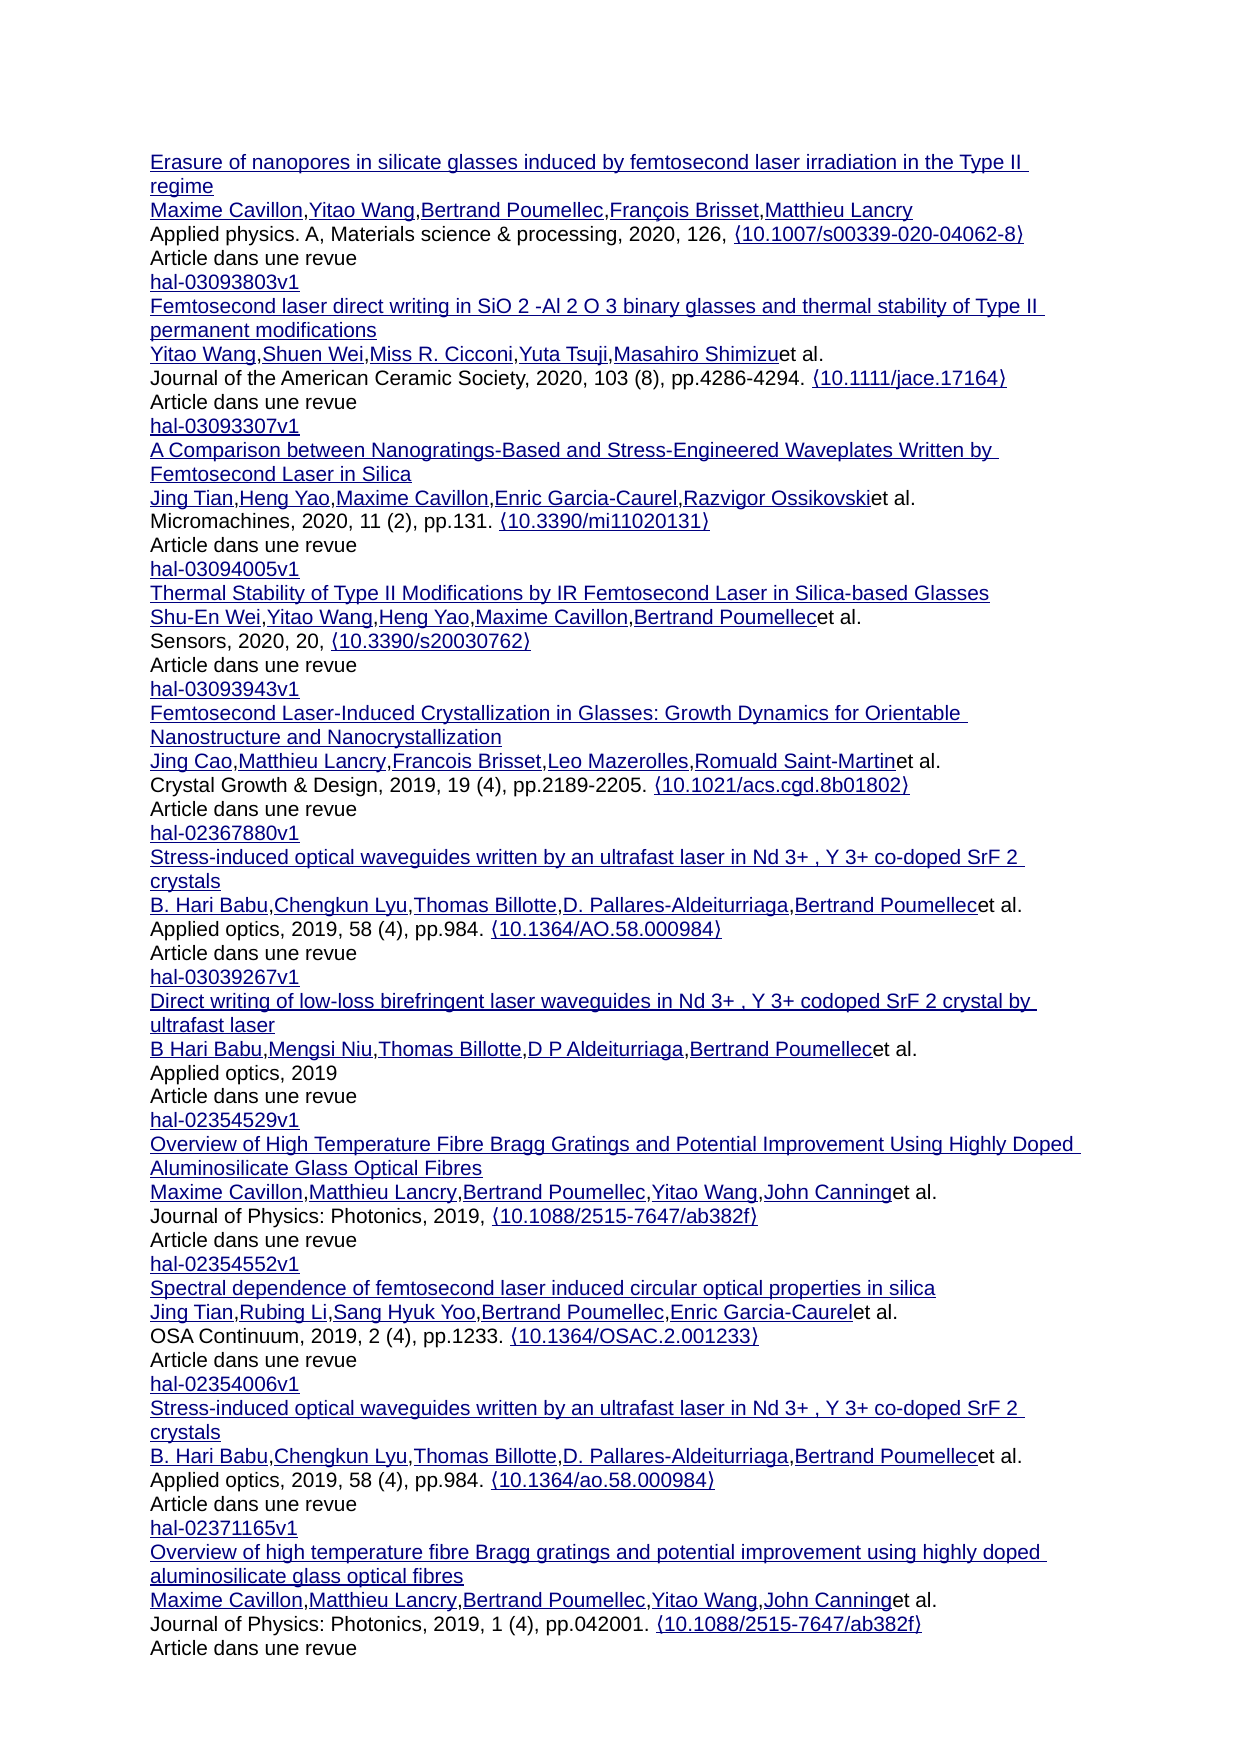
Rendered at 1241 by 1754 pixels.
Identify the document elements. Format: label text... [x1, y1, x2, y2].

table_cell Femtosecond Laser-Induced Crystallization in Glasses: Growth Dynamics for Orientable Nanostructure and Nanocrystallization Jing Cao,Matthieu Lancry,Francois Brisset,Leo Mazerolles,Romuald Saint-Martinet al. Crystal Growth & Design, 2019, 19 (4), pp.2189-2205. ⟨10.1021/acs.cgd.8b01802⟩ Article dans une revue hal-02367880v1 [150, 701, 1090, 845]
table_cell Femtosecond laser direct writing in SiO 2 ‐Al 2 O 3 binary glasses and thermal stability of Type II permanent modifications Yitao Wang,Shuen Wei,Miss R. Cicconi,Yuta Tsuji,Masahiro Shimizuet al. Journal of the American Ceramic Society, 2020, 103 (8), pp.4286-4294. ⟨10.1111/jace.17164⟩ Article dans une revue hal-03093307v1 [150, 294, 1090, 437]
table_cell Stress-induced optical waveguides written by an ultrafast laser in Nd 3+ , Y 3+ co-doped SrF 2 crystals B. Hari Babu,Chengkun Lyu,Thomas Billotte,D. Pallares-Aldeiturriaga,Bertrand Poumellecet al. Applied optics, 2019, 58 (4), pp.984. ⟨10.1364/ao.58.000984⟩ Article dans une revue hal-02371165v1 [150, 1396, 1090, 1539]
table_cell Overview of high temperature fibre Bragg gratings and potential improvement using highly doped aluminosilicate glass optical fibres Maxime Cavillon,Matthieu Lancry,Bertrand Poumellec,Yitao Wang,John Canninget al. Journal of Physics: Photonics, 2019, 1 (4), pp.042001. ⟨10.1088/2515-7647/ab382f⟩ Article dans une revue [150, 1540, 1090, 1659]
table_cell Spectral dependence of femtosecond laser induced circular optical properties in silica Jing Tian,Rubing Li,Sang Hyuk Yoo,Bertrand Poumellec,Enric Garcia-Caurelet al. OSA Continuum, 2019, 2 (4), pp.1233. ⟨10.1364/OSAC.2.001233⟩ Article dans une revue hal-02354006v1 [150, 1276, 1090, 1396]
table_cell Direct writing of low-loss birefringent laser waveguides in Nd 3+ , Y 3+ codoped SrF 2 crystal by ultrafast laser B Hari Babu,Mengsi Niu,Thomas Billotte,D P Aldeiturriaga,Bertrand Poumellecet al. Applied optics, 2019 Article dans une revue hal-02354529v1 [150, 989, 1090, 1132]
table_cell Stress-induced optical waveguides written by an ultrafast laser in Nd 3+ , Y 3+ co-doped SrF 2 crystals B. Hari Babu,Chengkun Lyu,Thomas Billotte,D. Pallares-Aldeiturriaga,Bertrand Poumellecet al. Applied optics, 2019, 58 (4), pp.984. ⟨10.1364/AO.58.000984⟩ Article dans une revue hal-03039267v1 [150, 845, 1090, 988]
table_cell Erasure of nanopores in silicate glasses induced by femtosecond laser irradiation in the Type II regime Maxime Cavillon,Yitao Wang,Bertrand Poumellec,François Brisset,Matthieu Lancry Applied physics. A, Materials science & processing, 2020, 126, ⟨10.1007/s00339-020-04062-8⟩ Article dans une revue hal-03093803v1 [150, 150, 1090, 294]
table_cell Thermal Stability of Type II Modifications by IR Femtosecond Laser in Silica-based Glasses Shu-En Wei,Yitao Wang,Heng Yao,Maxime Cavillon,Bertrand Poumellecet al. Sensors, 2020, 20, ⟨10.3390/s20030762⟩ Article dans une revue hal-03093943v1 [150, 581, 1090, 701]
table_cell A Comparison between Nanogratings-Based and Stress-Engineered Waveplates Written by Femtosecond Laser in Silica Jing Tian,Heng Yao,Maxime Cavillon,Enric Garcia-Caurel,Razvigor Ossikovskiet al. Micromachines, 2020, 11 (2), pp.131. ⟨10.3390/mi11020131⟩ Article dans une revue hal-03094005v1 [150, 438, 1090, 581]
table_cell Overview of High Temperature Fibre Bragg Gratings and Potential Improvement Using Highly Doped Aluminosilicate Glass Optical Fibres Maxime Cavillon,Matthieu Lancry,Bertrand Poumellec,Yitao Wang,John Canninget al. Journal of Physics: Photonics, 2019, ⟨10.1088/2515-7647/ab382f⟩ Article dans une revue hal-02354552v1 [150, 1132, 1090, 1276]
